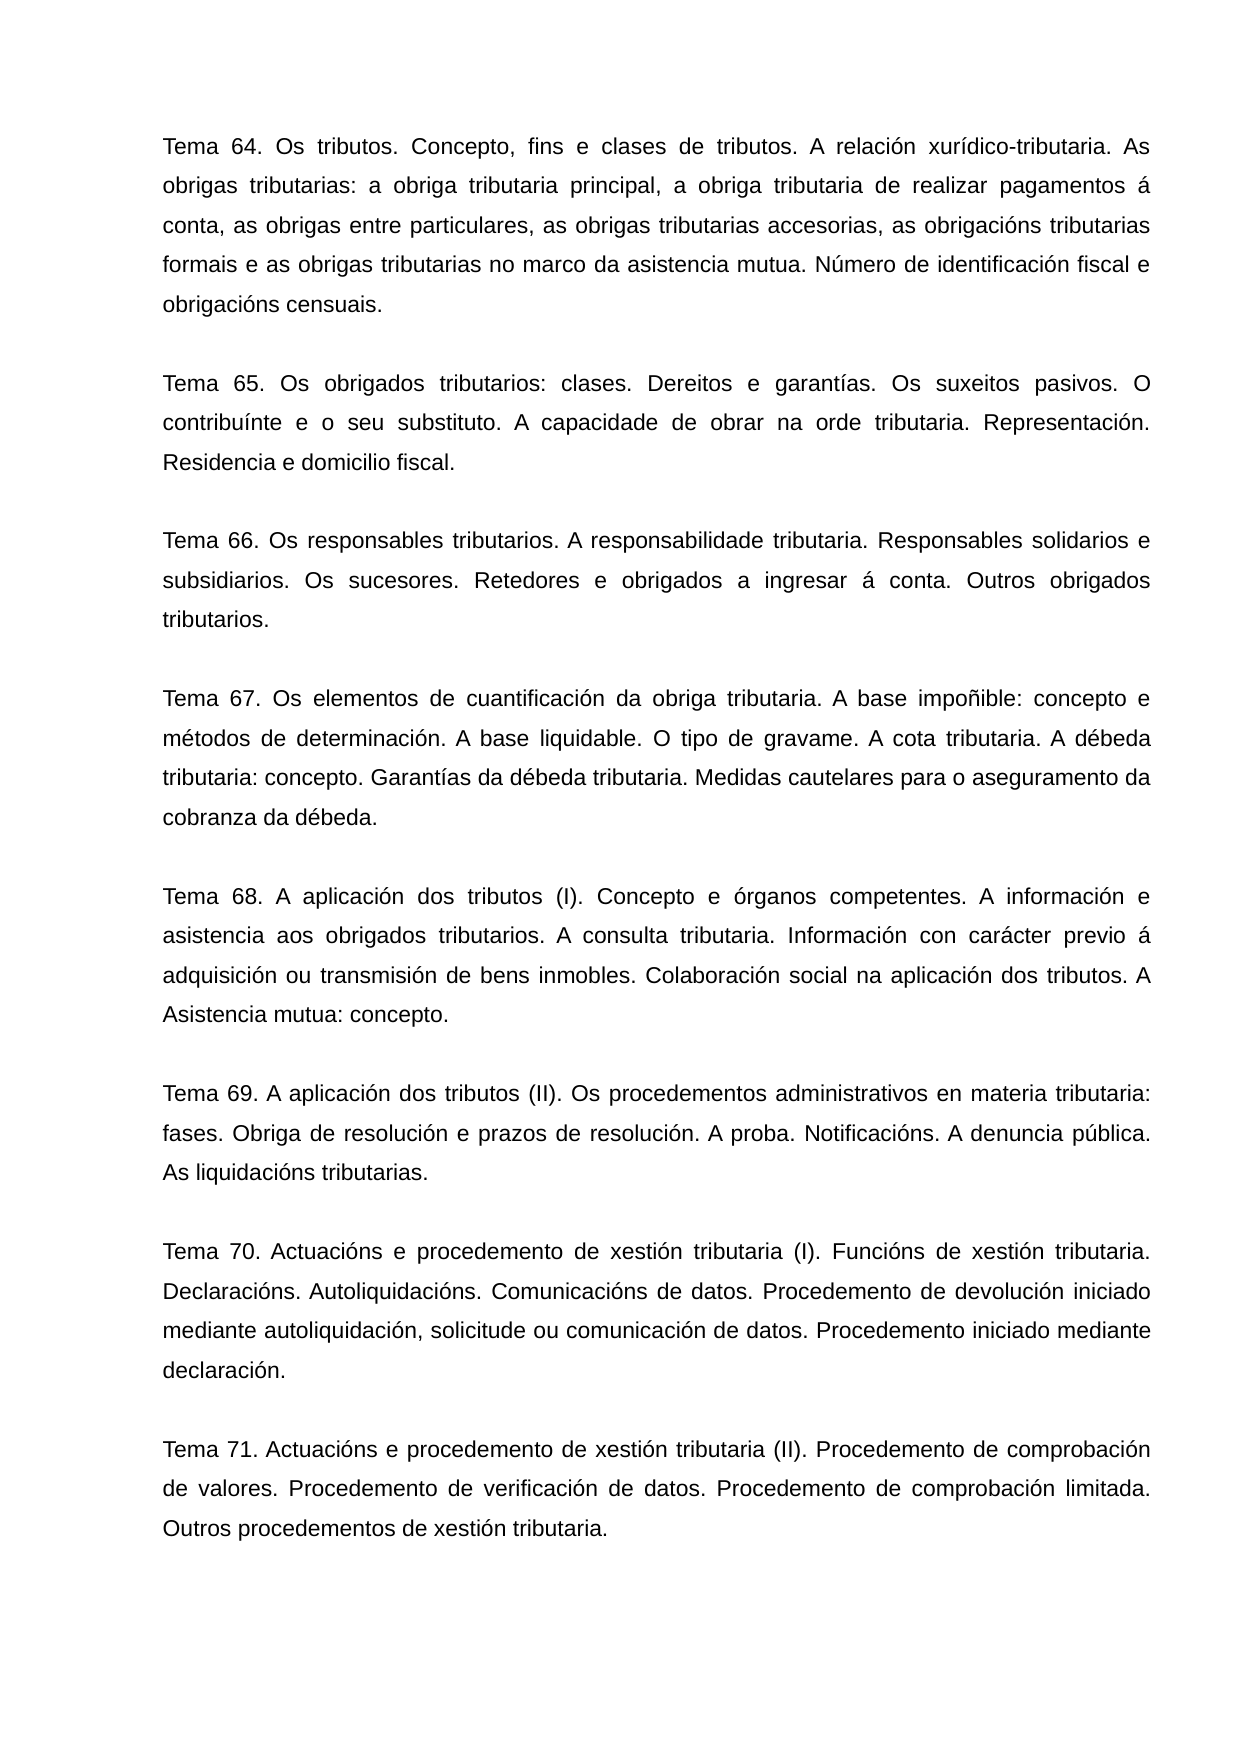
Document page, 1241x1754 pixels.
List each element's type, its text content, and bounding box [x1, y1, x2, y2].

text Tema 66. Os responsables tributarios. A responsabilidade tributaria. Responsables solidarios e subsidiarios. Os sucesores. Retedores e obrigados a ingresar á conta. Outros obrigados tributarios. [162, 527, 1152, 633]
text Tema 67. Os elementos de cuantificación da obriga tributaria. A base impoñible: concepto e métodos de determinación. A base liquidable. O tipo de gravame. A cota tributaria. A débeda tributaria: concepto. Garantías da débeda tributaria. Medidas cautelares para o aseguramento da cobranza da débeda. [162, 685, 1152, 830]
text Tema 71. Actuacións e procedemento de xestión tributaria (II). Procedemento de comprobación de valores. Procedemento de verificación de datos. Procedemento de comprobación limitada. Outros procedementos de xestión tributaria. [162, 1436, 1152, 1541]
text Tema 68. A aplicación dos tributos (I). Concepto e órganos competentes. A información e asistencia aos obrigados tributarios. A consulta tributaria. Información con carácter previo á adquisición ou transmisión de bens inmobles. Colaboración social na aplicación dos tributos. A Asistencia mutua: concepto. [162, 883, 1152, 1028]
text Tema 70. Actuacións e procedemento de xestión tributaria (I). Funcións de xestión tributaria. Declaracións. Autoliquidacións. Comunicacións de datos. Procedemento de devolución iniciado mediante autoliquidación, solicitude ou comunicación de datos. Procedemento iniciado mediante declaración. [162, 1238, 1152, 1383]
text Tema 69. A aplicación dos tributos (II). Os procedementos administrativos en materia tributaria: fases. Obriga de resolución e prazos de resolución. A proba. Notificacións. A denuncia pública. As liquidacións tributarias. [162, 1080, 1152, 1186]
text Tema 64. Os tributos. Concepto, fins e clases de tributos. A relación xurídico-tributaria. As obrigas tributarias: a obriga tributaria principal, a obriga tributaria de realizar pagamentos á conta, as obrigas entre particulares, as obrigas tributarias accesorias, as obrigacións tributarias formais e as obrigas tributarias no marco da asistencia mutua. Número de identificación fiscal e obrigacións censuais. [162, 133, 1152, 317]
text Tema 65. Os obrigados tributarios: clases. Dereitos e garantías. Os suxeitos pasivos. O contribuínte e o seu substituto. A capacidade de obrar na orde tributaria. Representación. Residencia e domicilio fiscal. [162, 369, 1152, 475]
